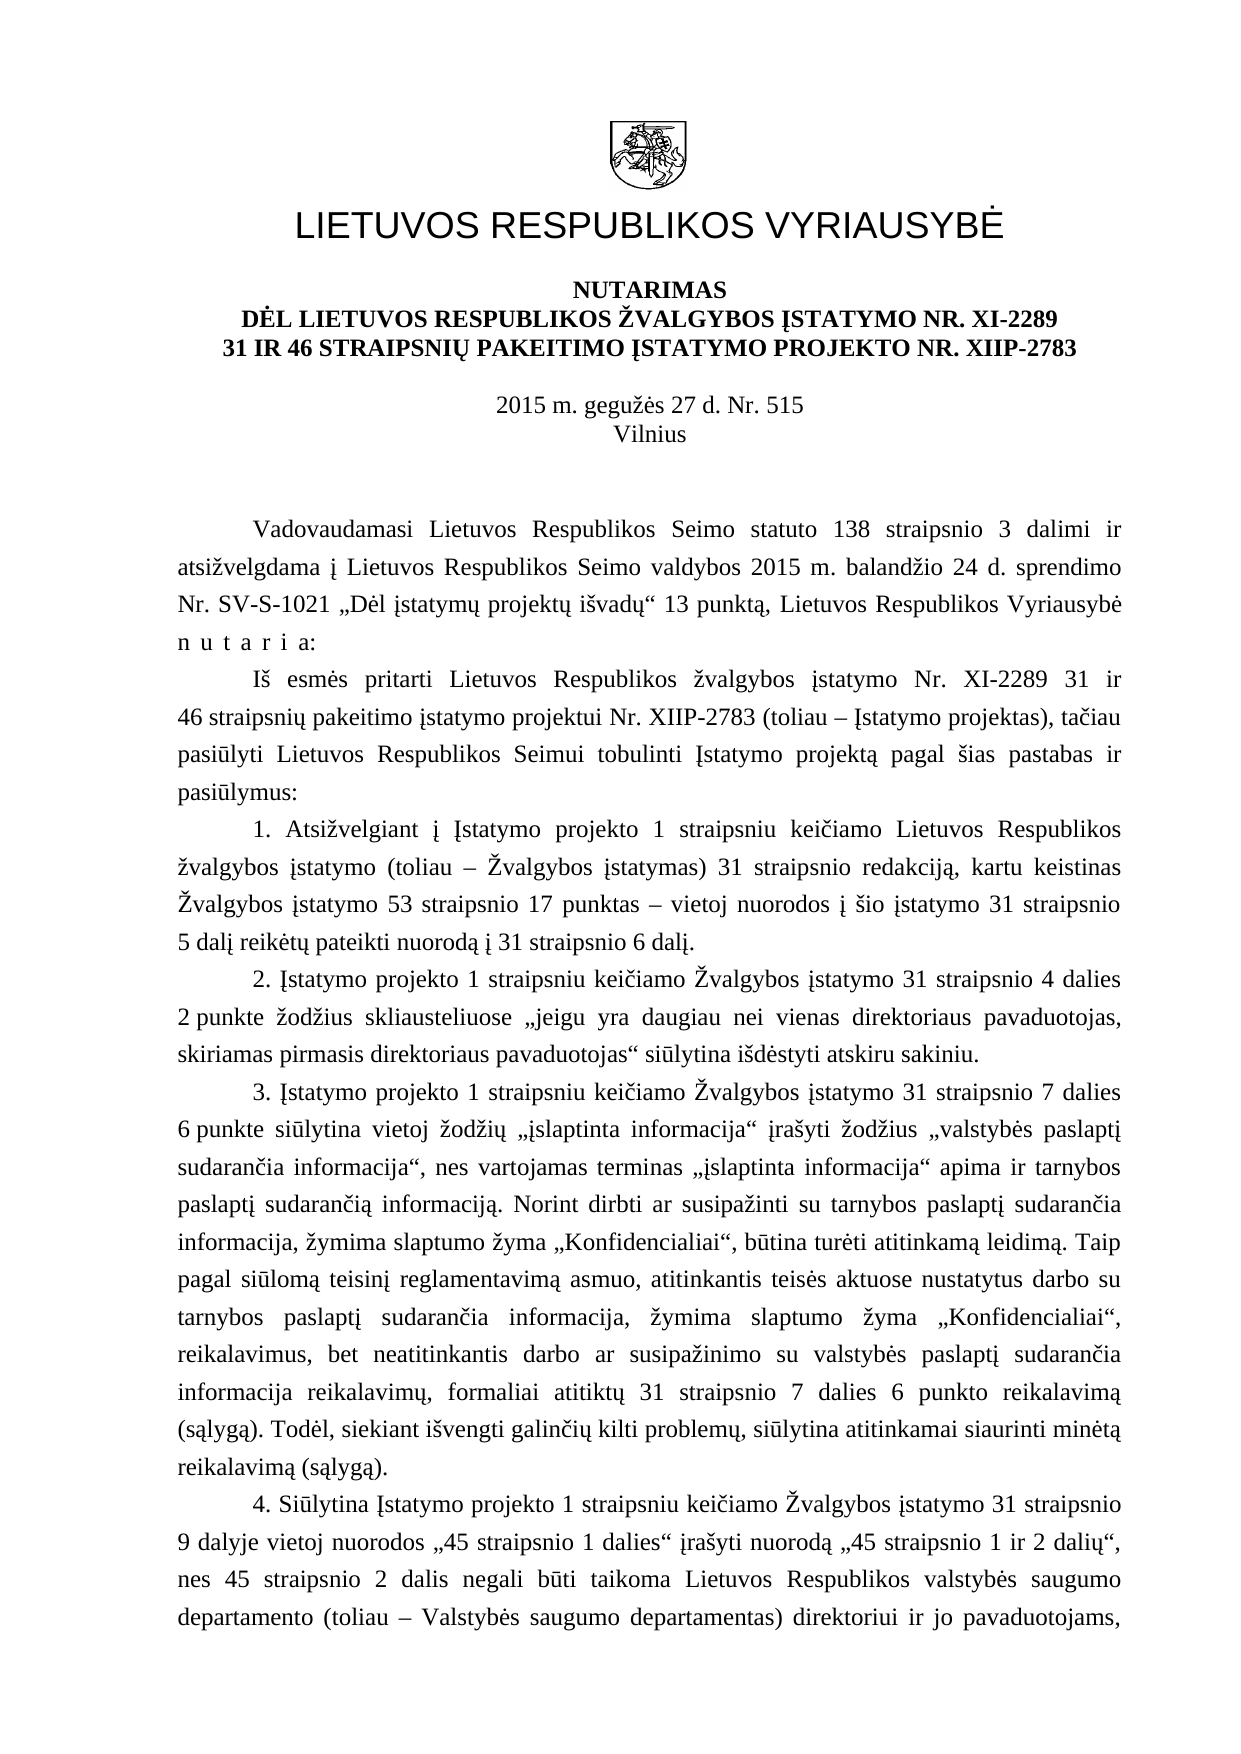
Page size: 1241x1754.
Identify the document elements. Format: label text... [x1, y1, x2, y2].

text 2. Įstatymo projekto 1 straipsniu keičiamo Žvalgybos įstatymo 31 straipsnio 4 dalies 2 punkte žodžius skliausteliuose „jeigu yra daugiau nei vienas direktoriaus pavaduotojas, skiriamas pirmasis direktoriaus pavaduotojas“ siūlytina išdėstyti atskiru sakiniu. [177, 955, 1122, 1068]
text 2015 m. gegužės 27 d. Nr. 515 Vilnius [177, 390, 1122, 448]
text Lietuvos Respublikos Vyriausybė [177, 203, 1122, 247]
text 4. Siūlytina Įstatymo projekto 1 straipsniu keičiamo Žvalgybos įstatymo 31 straipsnio 9 dalyje vietoj nuorodos „45 straipsnio 1 dalies“ įrašyti nuorodą „45 straipsnio 1 ir 2 dalių“, nes 45 straipsnio 2 dalis negali būti taikoma Lietuvos Respublikos valstybės saugumo departamento (toliau – Valstybės saugumo departamentas) direktoriui ir jo pavaduotojams, [177, 1480, 1122, 1630]
text 3. Įstatymo projekto 1 straipsniu keičiamo Žvalgybos įstatymo 31 straipsnio 7 dalies 6 punkte siūlytina vietoj žodžių „įslaptinta informacija“ įrašyti žodžius „valstybės paslaptį sudarančia informacija“, nes vartojamas terminas „įslaptinta informacija“ apima ir tarnybos paslaptį sudarančią informaciją. Norint dirbti ar susipažinti su tarnybos paslaptį sudarančia informacija, žymima slaptumo žyma „Konfidencialiai“, būtina turėti atitinkamą leidimą. Taip pagal siūlomą teisinį reglamentavimą asmuo, atitinkantis teisės aktuose nustatytus darbo su tarnybos paslaptį sudarančia informacija, žymima slaptumo žyma „Konfidencialiai“, reikalavimus, bet neatitinkantis darbo ar susipažinimo su valstybės paslaptį sudarančia informacija reikalavimų, formaliai atitiktų 31 straipsnio 7 dalies 6 punkto reikalavimą (sąlygą). Todėl, siekiant išvengti galinčių kilti problemų, siūlytina atitinkamai siaurinti minėtą reikalavimą (sąlygą). [177, 1068, 1122, 1480]
text 1. Atsižvelgiant į Įstatymo projekto 1 straipsniu keičiamo Lietuvos Respublikos žvalgybos įstatymo (toliau – Žvalgybos įstatymas) 31 straipsnio redakciją, kartu keistinas Žvalgybos įstatymo 53 straipsnio 17 punktas – vietoj nuorodos į šio įstatymo 31 straipsnio 5 dalį reikėtų pateikti nuorodą į 31 straipsnio 6 dalį. [177, 805, 1122, 955]
text Dėl LIETUVOS RESPUBLIKOS ŽVALGYBOS ĮSTATYMO NR. XI-2289 31 IR 46 STRAIPSNIŲ PAKEITIMO ĮSTATYMO PROJEKTO NR. XIIP-2783 [177, 304, 1122, 362]
text Iš esmės pritarti Lietuvos Respublikos žvalgybos įstatymo Nr. XI-2289 31 ir 46 straipsnių pakeitimo įstatymo projektui Nr. XIIP-2783 (toliau – Įstatymo projektas), tačiau pasiūlyti Lietuvos Respublikos Seimui tobulinti Įstatymo projektą pagal šias pastabas ir pasiūlymus: [177, 655, 1122, 805]
text nutarimas [177, 275, 1122, 304]
text Vadovaudamasi Lietuvos Respublikos Seimo statuto 138 straipsnio 3 dalimi ir atsižvelgdama į Lietuvos Respublikos Seimo valdybos 2015 m. balandžio 24 d. sprendimo Nr. SV-S-1021 „Dėl įstatymų projektų išvadų“ 13 punktą, Lietuvos Respublikos Vyriausybė nutaria: [177, 505, 1122, 655]
